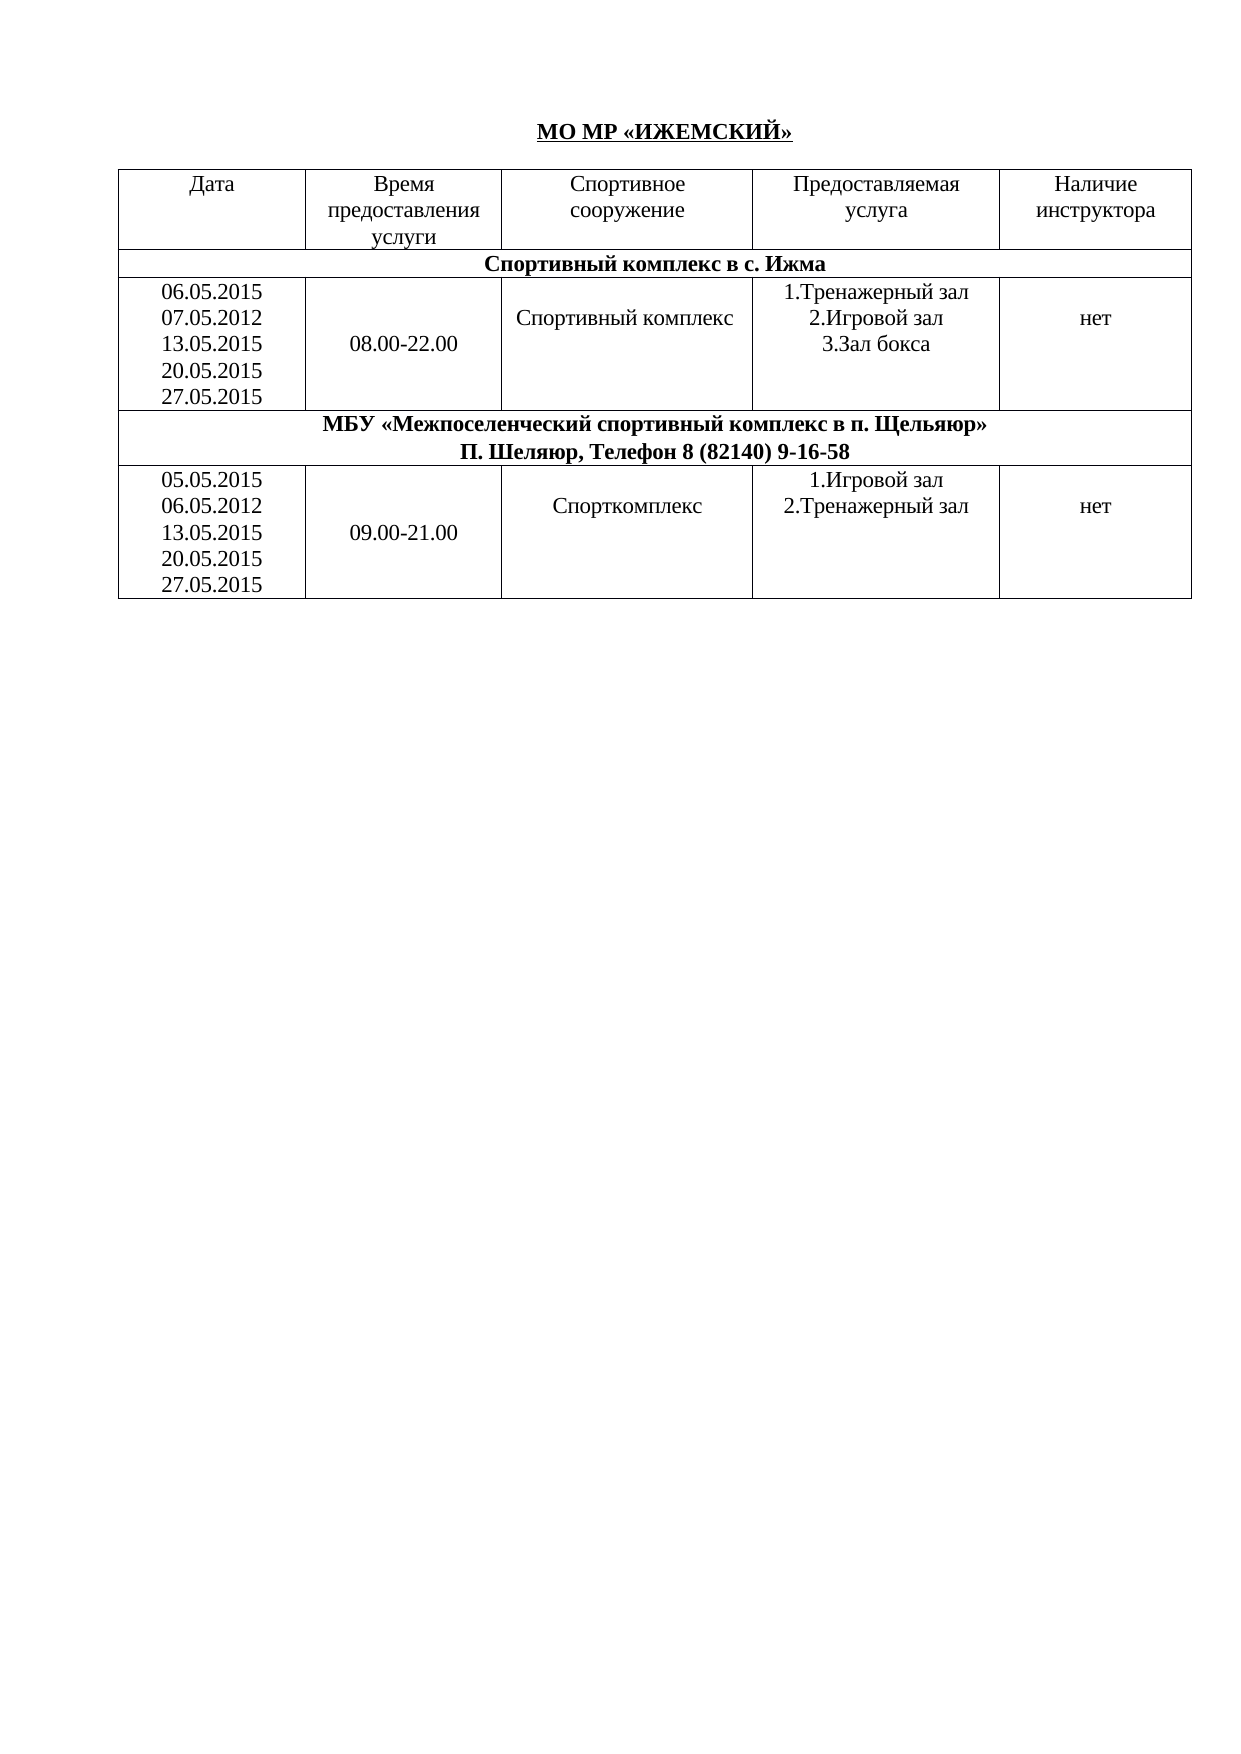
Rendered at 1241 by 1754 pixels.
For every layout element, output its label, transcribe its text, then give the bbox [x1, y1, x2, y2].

table_cell 05.05.2015 06.05.2012 13.05.2015 20.05.2015 27.05.2015 [119, 466, 305, 598]
table_cell 08.00-22.00 [306, 278, 501, 409]
table_cell 1.Тренажерный зал 2.Игровой зал 3.Зал бокса [753, 278, 999, 409]
table_cell Спортивный комплекс [502, 278, 752, 409]
table_cell 09.00-21.00 [306, 466, 501, 598]
table_cell Спортивный комплекс в с. Ижма [119, 250, 1191, 277]
table_cell МБУ «Межпоселенческий спортивный комплекс в п. Щельяюр» П. Шеляюр, Телефон 8 (82140) 9-16-58 [119, 411, 1191, 465]
table_cell 1.Игровой зал 2.Тренажерный зал [753, 466, 999, 598]
table_header Спортивное сооружение [502, 170, 752, 249]
table_header Предоставляемая услуга [753, 170, 999, 249]
table_cell Спорткомплекс [502, 466, 752, 598]
table_cell нет [1000, 466, 1191, 598]
table_header Дата [119, 170, 305, 249]
table_header Наличие инструктора [1000, 170, 1191, 249]
table_header Время предоставления услуги [306, 170, 501, 249]
table_cell 06.05.2015 07.05.2012 13.05.2015 20.05.2015 27.05.2015 [119, 278, 305, 409]
text МО МР «ИЖЕМСКИЙ» [177, 118, 1152, 144]
table_cell нет [1000, 278, 1191, 409]
